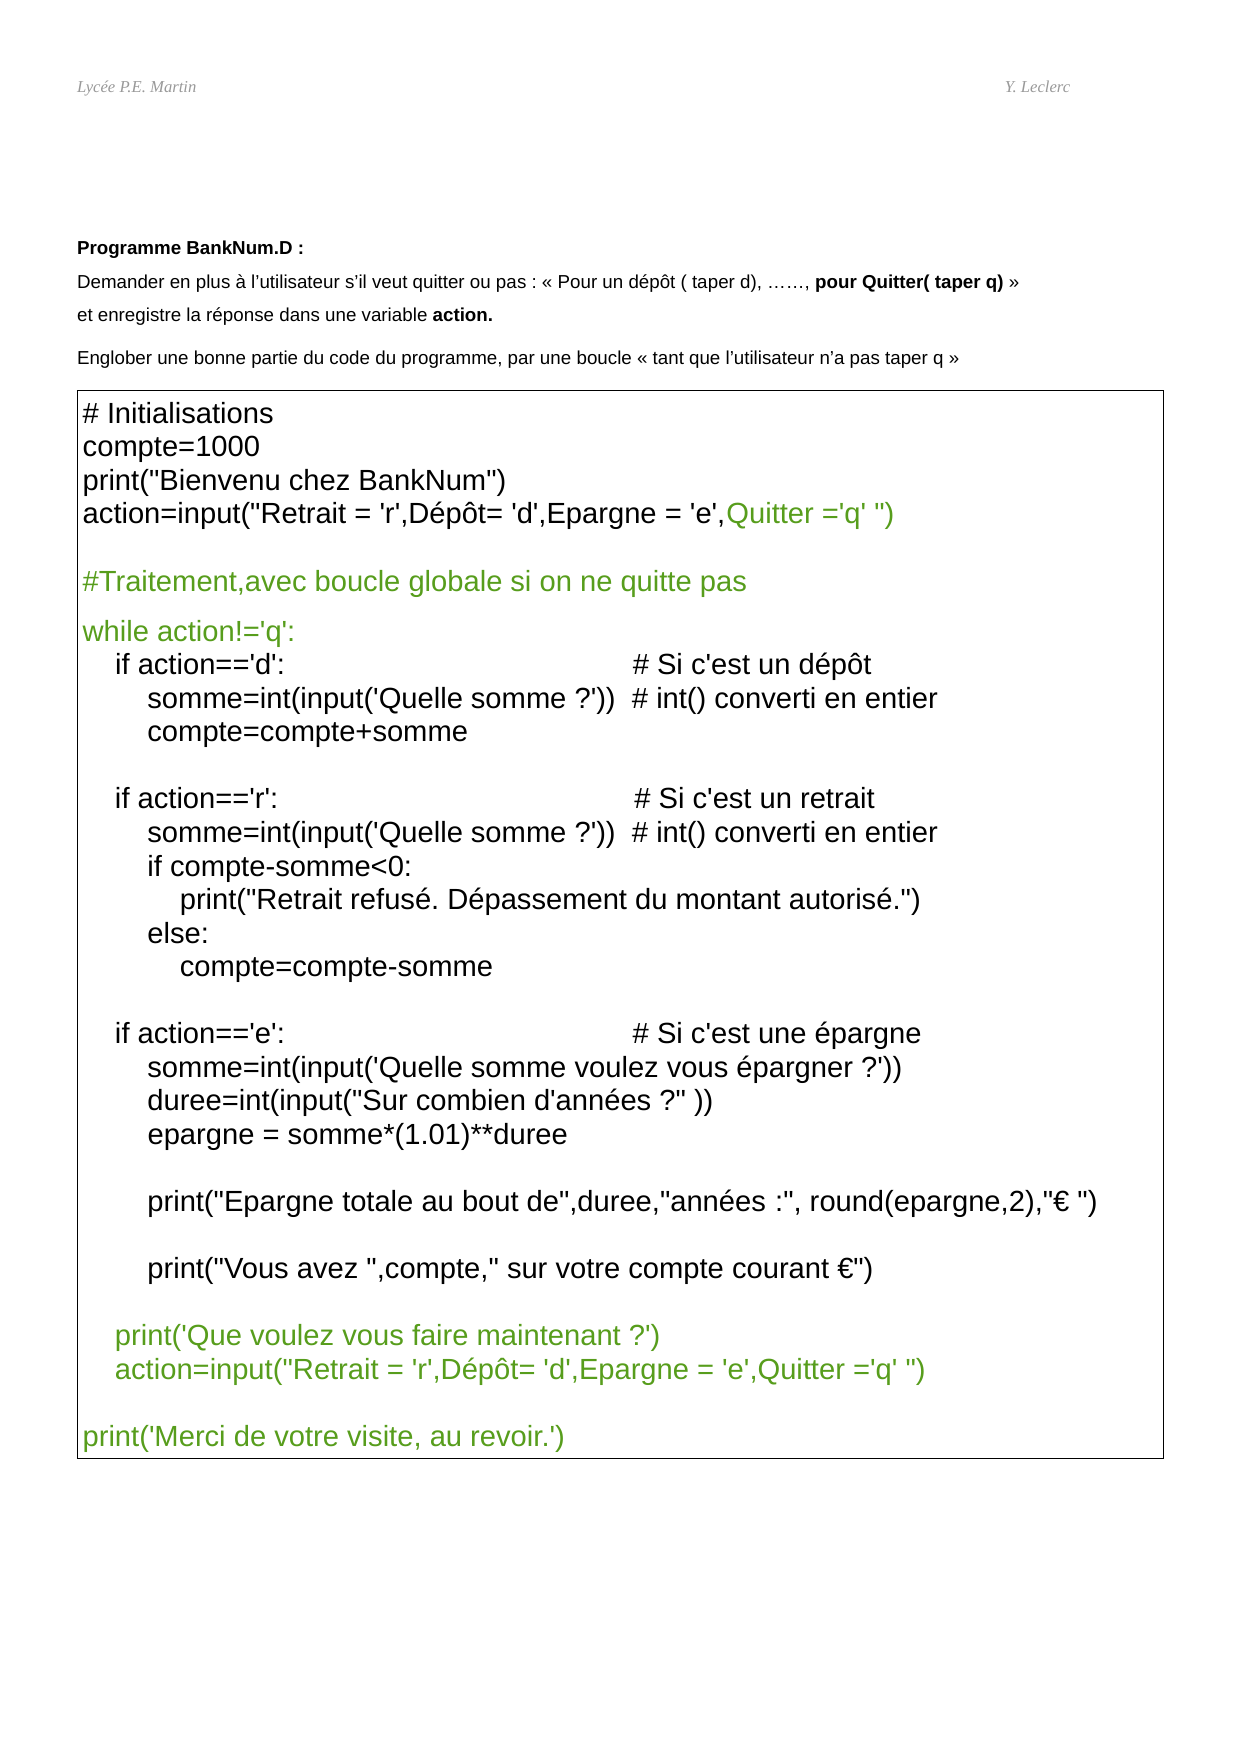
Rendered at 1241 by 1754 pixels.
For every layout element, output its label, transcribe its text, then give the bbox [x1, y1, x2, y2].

table_header # Initialisations compte=1000 print("Bienvenu chez BankNum") action=input("Retrait = 'r',Dépôt= 'd',Epargne = 'e',Quitter ='q' ") #Traitement,avec boucle globale si on ne quitte pas while action!='q': if action=='d': # Si c'est un dépôt somme=int(input('Quelle somme ?')) # int() converti en entier compte=compte+somme if action=='r': # Si c'est un retrait somme=int(input('Quelle somme ?')) # int() converti en entier if compte-somme<0: print("Retrait refusé. Dépassement du montant autorisé.") else: compte=compte-somme if action=='e': # Si c'est une épargne somme=int(input('Quelle somme voulez vous épargner ?')) duree=int(input("Sur combien d'années ?" )) epargne = somme*(1.01)**duree print("Epargne totale au bout de",duree,"années :", round(epargne,2),"€ ") print("Vous avez ",compte," sur votre compte courant €") print('Que voulez vous faire maintenant ?') action=input("Retrait = 'r',Dépôt= 'd',Epargne = 'e',Quitter ='q' ") print('Merci de votre visite, au revoir.') [78, 391, 1163, 1458]
text Demander en plus à l’utilisateur s’il veut quitter ou pas : « Pour un dépôt ( taper d), ……, pour Quitter( taper q) » [77, 270, 1163, 292]
text Programme BankNum.D : [77, 237, 1163, 259]
text et enregistre la réponse dans une variable action. [77, 304, 1163, 325]
text Englober une bonne partie du code du programme, par une boucle « tant que l’utilisateur n’a pas taper q » [77, 347, 1163, 368]
